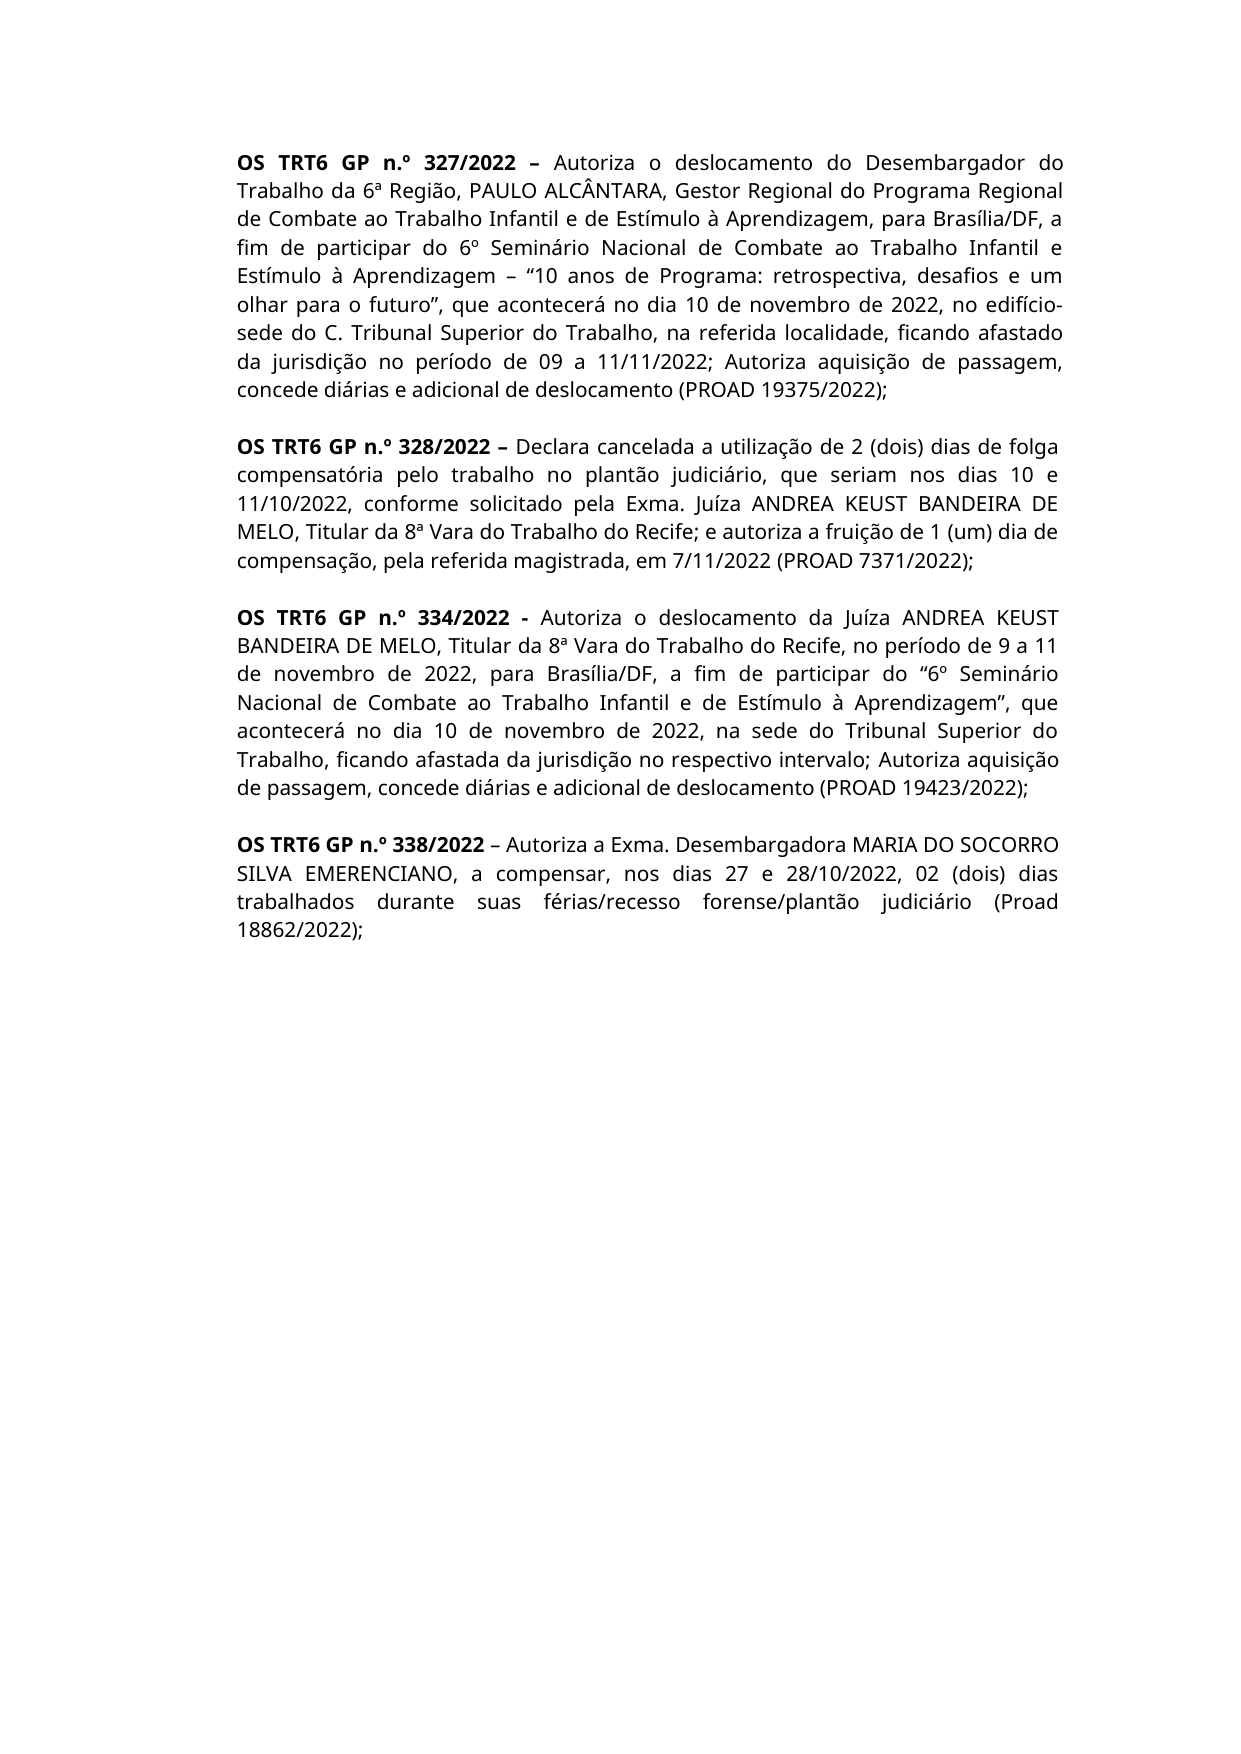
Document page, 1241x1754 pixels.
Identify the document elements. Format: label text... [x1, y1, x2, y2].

table_cell OS TRT6 GP n.º 327/2022 – Autoriza o deslocamento do Desembargador do Trabalho da 6ª Região, PAULO ALCÂNTARA, Gestor Regional do Programa Regional de Combate ao Trabalho Infantil e de Estímulo à Aprendizagem, para Brasília/DF, a fim de participar do 6º Seminário Nacional de Combate ao Trabalho Infantil e Estímulo à Aprendizagem – “10 anos de Programa: retrospectiva, desafios e um olhar para o futuro”, que acontecerá no dia 10 de novembro de 2022, no edifício-sede do C. Tribunal Superior do Trabalho, na referida localidade, ficando afastado da jurisdição no período de 09 a 11/11/2022; Autoriza aquisição de passagem, concede diárias e adicional de deslocamento (PROAD 19375/2022); OS TRT6 GP n.º 328/2022 – Declara cancelada a utilização de 2 (dois) dias de folga compensatória pelo trabalho no plantão judiciário, que seriam nos dias 10 e 11/10/2022, conforme solicitado pela Exma. Juíza ANDREA KEUST BANDEIRA DE MELO, Titular da 8ª Vara do Trabalho do Recife; e autoriza a fruição de 1 (um) dia de compensação, pela referida magistrada, em 7/11/2022 (PROAD 7371/2022); OS TRT6 GP n.º 334/2022 - Autoriza o deslocamento da Juíza ANDREA KEUST BANDEIRA DE MELO, Titular da 8ª Vara do Trabalho do Recife, no período de 9 a 11 de novembro de 2022, para Brasília/DF, a fim de participar do “6º Seminário Nacional de Combate ao Trabalho Infantil e de Estímulo à Aprendizagem”, que acontecerá no dia 10 de novembro de 2022, na sede do Tribunal Superior do Trabalho, ficando afastada da jurisdição no respectivo intervalo; Autoriza aquisição de passagem, concede diárias e adicional de deslocamento (PROAD 19423/2022); OS TRT6 GP n.º 338/2022 – Autoriza a Exma. Desembargadora MARIA DO SOCORRO SILVA EMERENCIANO, a compensar, nos dias 27 e 28/10/2022, 02 (dois) dias trabalhados durante suas férias/recesso forense/plantão judiciário (Proad 18862/2022); [225, 148, 1075, 1001]
table_cell [166, 148, 225, 1001]
